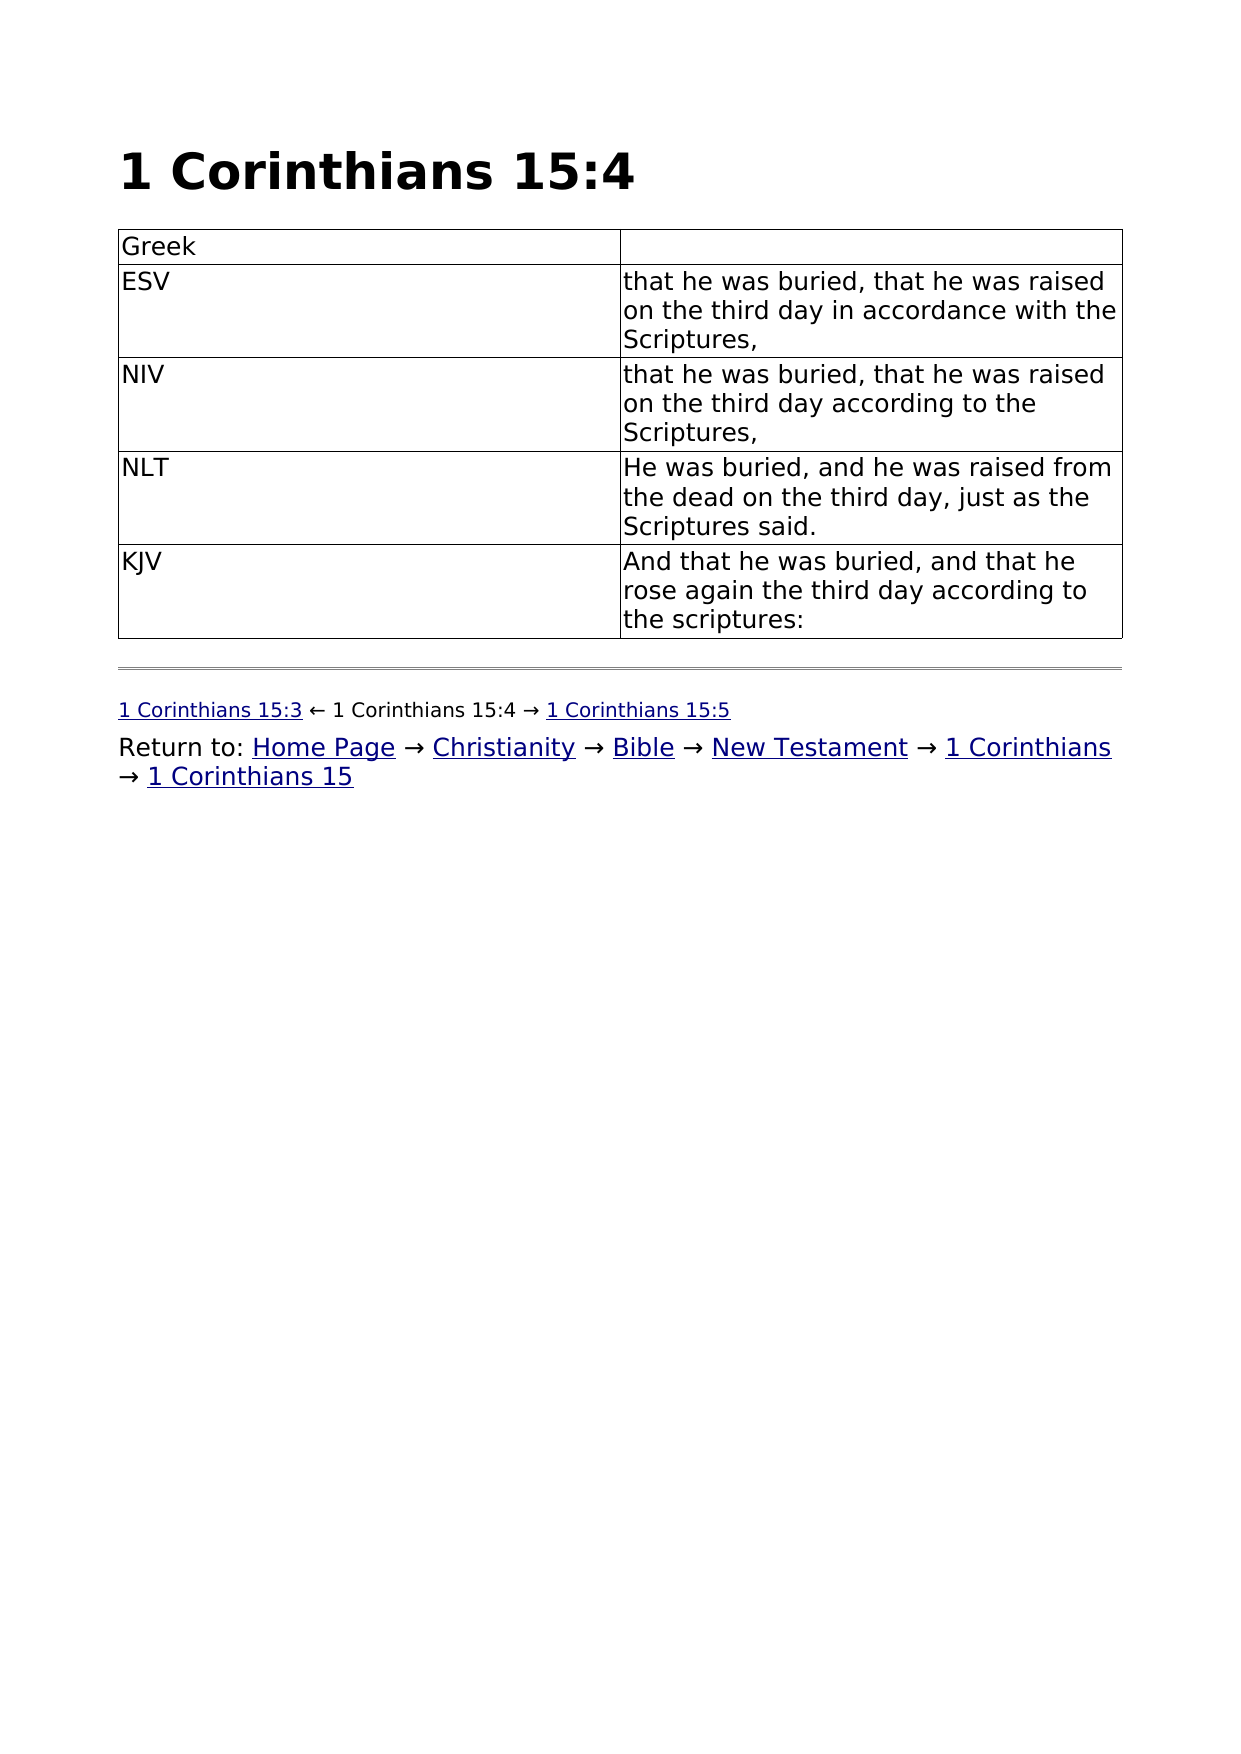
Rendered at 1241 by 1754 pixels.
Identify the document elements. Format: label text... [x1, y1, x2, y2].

subtitle 1 Corinthians 15:4 [118, 143, 1122, 201]
table_cell KJV [119, 545, 620, 637]
table_cell And that he was buried, and that he rose again the third day according to the scriptures: [621, 545, 1122, 637]
table_cell NIV [119, 358, 620, 451]
table_cell ESV [119, 265, 620, 357]
table_header [621, 230, 1122, 264]
text 1 Corinthians 15:3 ← 1 Corinthians 15:4 → 1 Corinthians 15:5 [118, 699, 1122, 733]
table_header Greek [119, 230, 620, 264]
text Return to: Home Page → Christianity → Bible → New Testament → 1 Corinthians → 1 Corinthians 15 [118, 733, 1122, 791]
table_cell NLT [119, 452, 620, 544]
table_cell that he was buried, that he was raised on the third day in accordance with the Scriptures, [621, 265, 1122, 357]
table_cell that he was buried, that he was raised on the third day according to the Scriptures, [621, 358, 1122, 451]
table_cell He was buried, and he was raised from the dead on the third day, just as the Scriptures said. [621, 452, 1122, 544]
